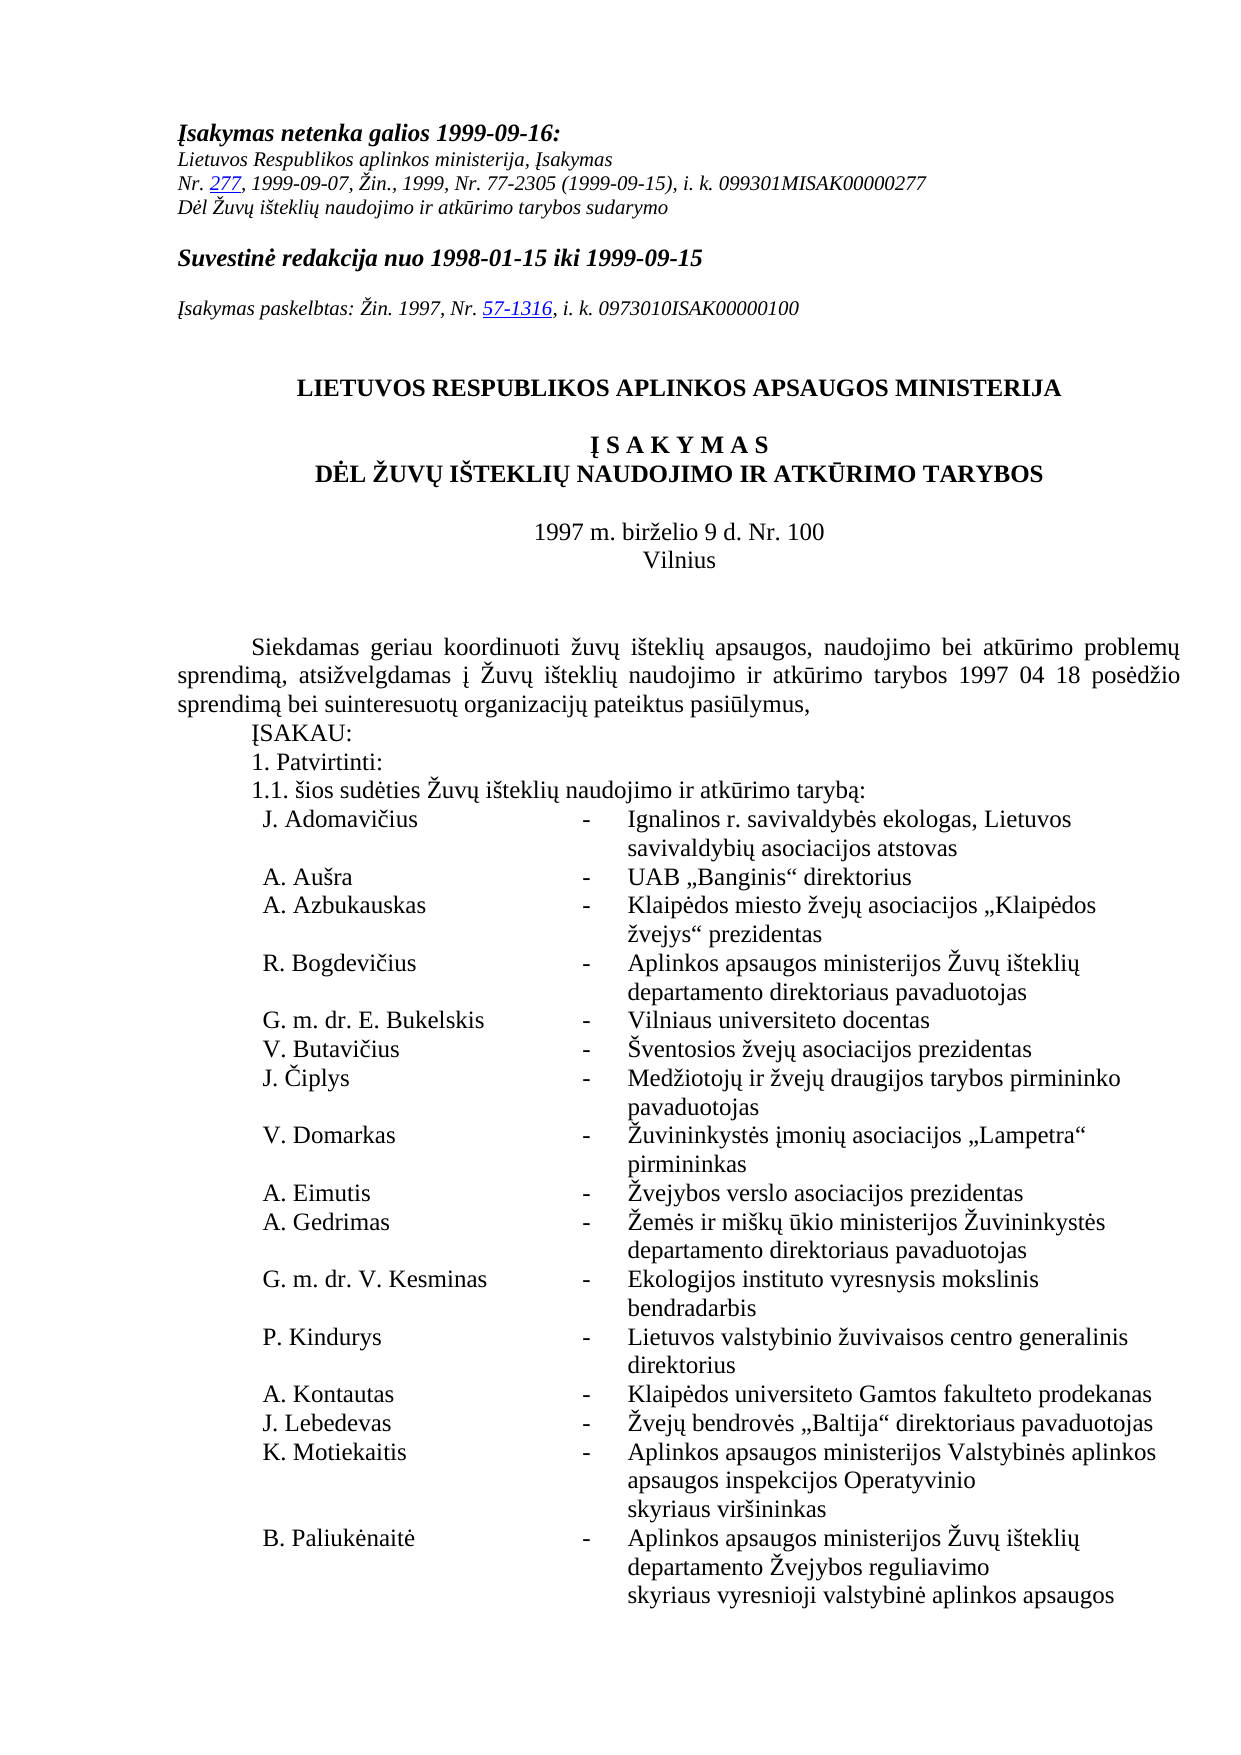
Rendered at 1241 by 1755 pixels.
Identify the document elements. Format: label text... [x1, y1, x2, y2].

text Suvestinė redakcija nuo 1998-01-15 iki 1999-09-15 [177, 243, 1181, 272]
text 1. Patvirtinti: [177, 747, 1181, 775]
table_cell A. Gedrimas [177, 1207, 571, 1264]
text Įsakymas netenka galios 1999-09-16: [177, 118, 1181, 147]
text Nr. 277, 1999-09-07, Žin., 1999, Nr. 77-2305 (1999-09-15), i. k. 099301MISAK00000277 [177, 171, 1181, 195]
text Į S A K Y M A S [177, 430, 1181, 459]
table_cell A. Kontautas [177, 1379, 571, 1408]
text LIETUVOS RESPUBLIKOS APLINKOS APSAUGOS MINISTERIJA [177, 373, 1181, 402]
table_cell - [571, 1437, 616, 1494]
table_cell J. Čiplys [177, 1063, 571, 1120]
table_cell [571, 1494, 616, 1523]
table_cell Lietuvos valstybinio žuvivaisos centro generalinis direktorius [616, 1322, 1181, 1379]
text 1.1. šios sudėties Žuvų išteklių naudojimo ir atkūrimo tarybą: [177, 775, 1181, 804]
text Dėl Žuvų išteklių naudojimo ir atkūrimo tarybos sudarymo [177, 195, 1181, 219]
table_header J. Adomavičius [177, 804, 571, 862]
table_cell V. Domarkas [177, 1120, 571, 1178]
table_cell Šventosios žvejų asociacijos prezidentas [616, 1034, 1181, 1063]
table_cell Žemės ir miškų ūkio ministerijos Žuvininkystės departamento direktoriaus pavaduotojas [616, 1207, 1181, 1264]
table_cell A. Aušra [177, 862, 571, 890]
table_cell - [571, 1322, 616, 1379]
table_cell Ekologijos instituto vyresnysis mokslinis bendradarbis [616, 1264, 1181, 1322]
text Įsakymas paskelbtas: Žin. 1997, Nr. 57-1316, i. k. 0973010ISAK00000100 [177, 296, 1181, 320]
table_cell - [571, 1207, 616, 1264]
table_cell Klaipėdos miesto žvejų asociacijos „Klaipėdos žvejys“ prezidentas [616, 890, 1181, 948]
table_cell - [571, 1178, 616, 1207]
table_cell - [571, 1063, 616, 1120]
table_cell G. m. dr. V. Kesminas [177, 1264, 571, 1322]
table_cell Medžiotojų ir žvejų draugijos tarybos pirmininko pavaduotojas [616, 1063, 1181, 1120]
table_cell [177, 1580, 571, 1609]
table_cell A. Eimutis [177, 1178, 571, 1207]
table_cell Žuvininkystės įmonių asociacijos „Lampetra“ pirmininkas [616, 1120, 1181, 1178]
table_cell - [571, 948, 616, 1005]
table_cell Aplinkos apsaugos ministerijos Valstybinės aplinkos apsaugos inspekcijos Operatyvinio [616, 1437, 1181, 1494]
table_cell - [571, 1523, 616, 1580]
text Lietuvos Respublikos aplinkos ministerija, Įsakymas [177, 147, 1181, 171]
table_cell Žvejybos verslo asociacijos prezidentas [616, 1178, 1181, 1207]
table_cell - [571, 1005, 616, 1034]
table_cell Aplinkos apsaugos ministerijos Žuvų išteklių departamento Žvejybos reguliavimo [616, 1523, 1181, 1580]
table_cell P. Kindurys [177, 1322, 571, 1379]
table_cell - [571, 1034, 616, 1063]
table_cell J. Lebedevas [177, 1408, 571, 1437]
text DĖL ŽUVŲ IŠTEKLIŲ NAUDOJIMO IR ATKŪRIMO TARYBOS [177, 459, 1181, 488]
table_cell Vilniaus universiteto docentas [616, 1005, 1181, 1034]
table_cell skyriaus vyresnioji valstybinė aplinkos apsaugos [616, 1580, 1181, 1609]
table_cell A. Azbukauskas [177, 890, 571, 948]
table_header - [571, 804, 616, 862]
table_cell Aplinkos apsaugos ministerijos Žuvų išteklių departamento direktoriaus pavaduotojas [616, 948, 1181, 1005]
table_cell - [571, 1379, 616, 1408]
table_cell B. Paliukėnaitė [177, 1523, 571, 1580]
table_cell [571, 1580, 616, 1609]
table_cell - [571, 862, 616, 890]
table_cell - [571, 1264, 616, 1322]
table_cell V. Butavičius [177, 1034, 571, 1063]
text 1997 m. birželio 9 d. Nr. 100 [177, 517, 1181, 545]
table_cell [177, 1494, 571, 1523]
table_cell Klaipėdos universiteto Gamtos fakulteto prodekanas [616, 1379, 1181, 1408]
table_cell G. m. dr. E. Bukelskis [177, 1005, 571, 1034]
table_cell - [571, 890, 616, 948]
table_cell - [571, 1408, 616, 1437]
text Vilnius [177, 545, 1181, 574]
table_header Ignalinos r. savivaldybės ekologas, Lietuvos savivaldybių asociacijos atstovas [616, 804, 1181, 862]
table_cell UAB „Banginis“ direktorius [616, 862, 1181, 890]
table_cell - [571, 1120, 616, 1178]
table_cell R. Bogdevičius [177, 948, 571, 1005]
table_cell skyriaus viršininkas [616, 1494, 1181, 1523]
table_cell K. Motiekaitis [177, 1437, 571, 1494]
table_cell Žvejų bendrovės „Baltija“ direktoriaus pavaduotojas [616, 1408, 1181, 1437]
text ĮSAKAU: [177, 718, 1181, 747]
text Siekdamas geriau koordinuoti žuvų išteklių apsaugos, naudojimo bei atkūrimo problemų sprendimą, atsižvelgdamas į Žuvų išteklių naudojimo ir atkūrimo tarybos 1997 04 18 posėdžio sprendimą bei suinteresuotų organizacijų pateiktus pasiūlymus, [177, 632, 1181, 718]
